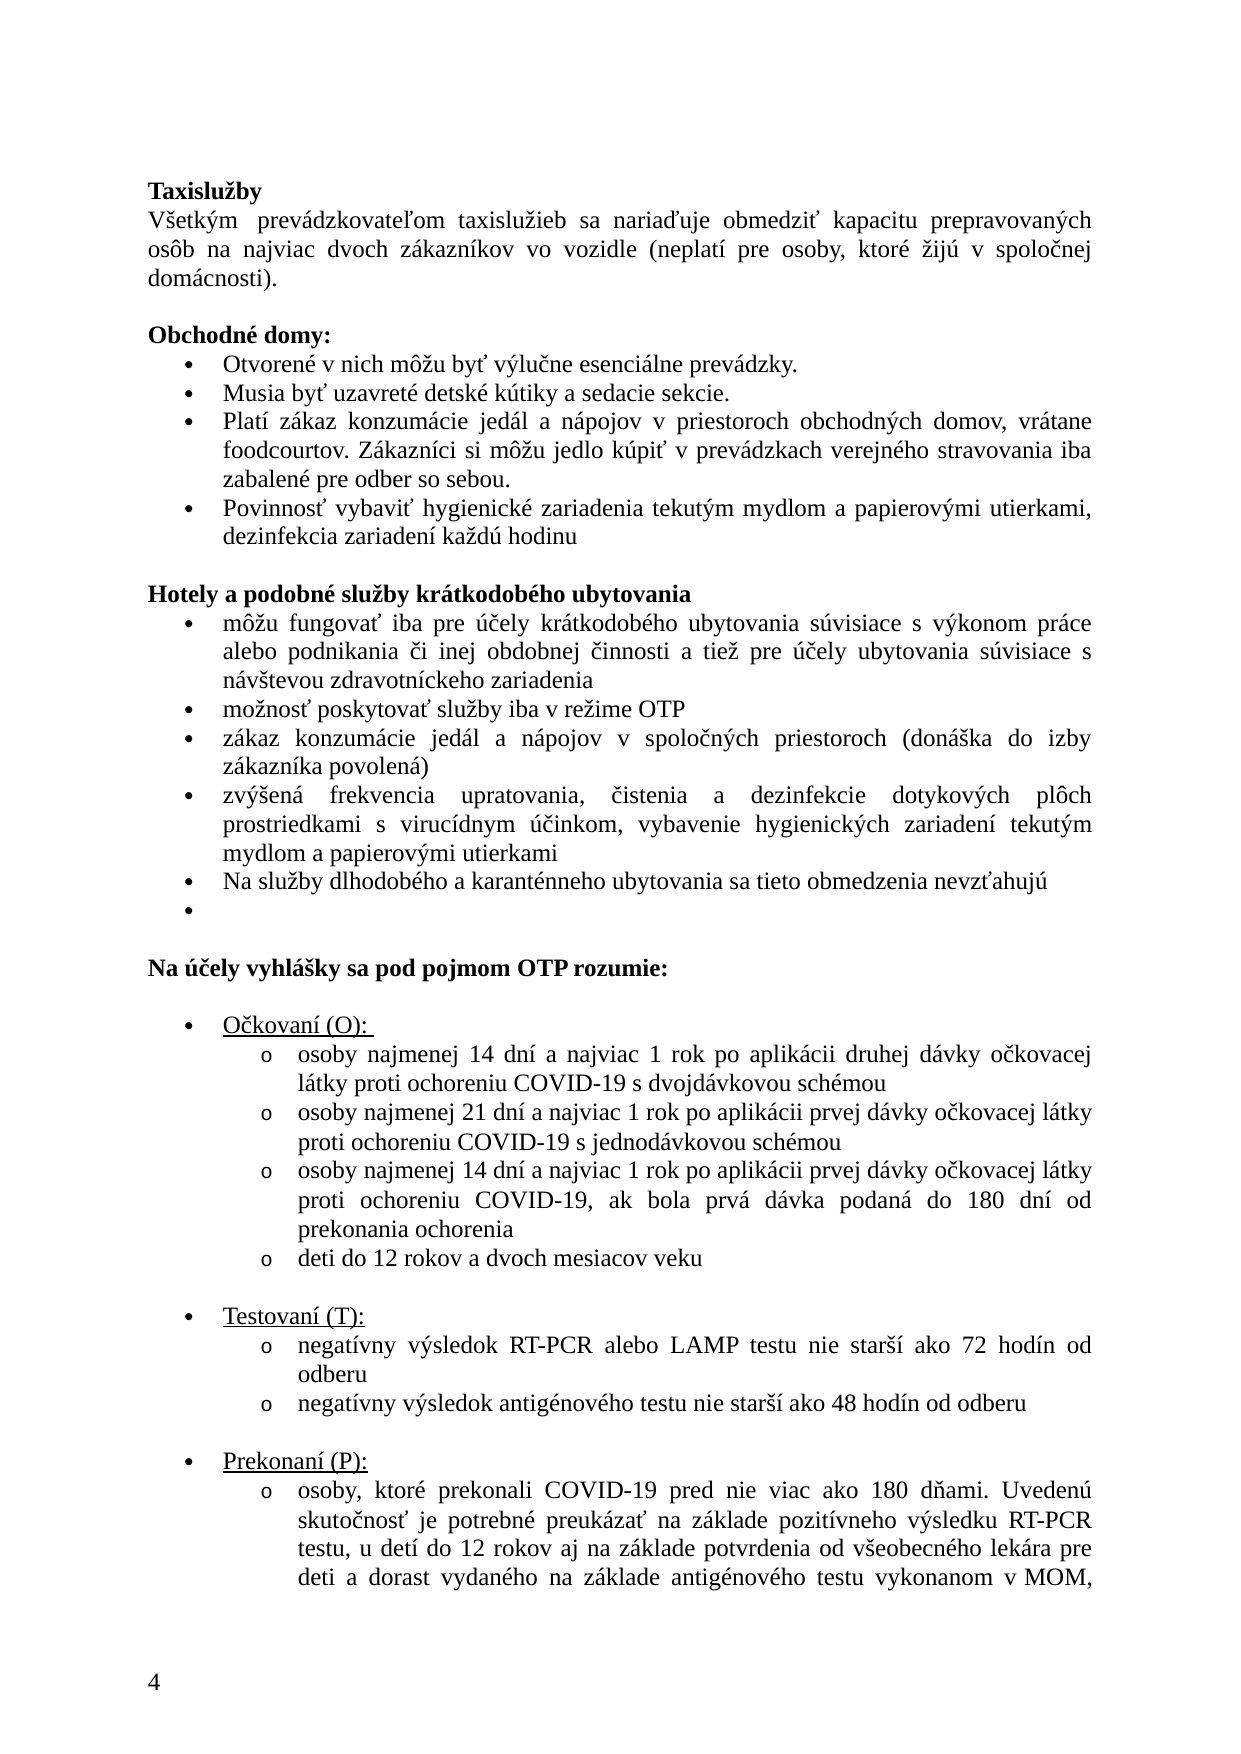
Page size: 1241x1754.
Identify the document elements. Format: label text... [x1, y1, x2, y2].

list Platí zákaz konzumácie jedál a nápojov v priestoroch obchodných domov, vrátane foodcourtov. Zákazníci si môžu jedlo kúpiť v prevádzkach verejného stravovania iba zabalené pre odber so sebou. [185, 406, 1093, 493]
list zákaz konzumácie jedál a nápojov v spoločných priestoroch (donáška do izby zákazníka povolená) [185, 723, 1093, 780]
text Obchodné domy: [148, 320, 1093, 349]
text Taxislužby [148, 176, 1093, 205]
list môžu fungovať iba pre účely krátkodobého ubytovania súvisiace s výkonom práce alebo podnikania či inej obdobnej činnosti a tiež pre účely ubytovania súvisiace s návštevou zdravotníckeho zariadenia [185, 608, 1093, 694]
list Na služby dlhodobého a karanténneho ubytovania sa tieto obmedzenia nevzťahujú [185, 866, 1093, 895]
list osoby najmenej 14 dní a najviac 1 rok po aplikácii druhej dávky očkovacej látky proti ochoreniu COVID-19 s dvojdávkovou schémou [260, 1039, 1093, 1097]
list deti do 12 rokov a dvoch mesiacov veku [260, 1243, 1093, 1272]
text Všetkým prevádzkovateľom taxislužieb sa nariaďuje obmedziť kapacitu prepravovaných osôb na najviac dvoch zákazníkov vo vozidle (neplatí pre osoby, ktoré žijú v spoločnej domácnosti). [148, 205, 1093, 291]
list Očkovaní (O): [185, 1010, 1093, 1039]
list možnosť poskytovať služby iba v režime OTP [185, 694, 1093, 723]
list negatívny výsledok antigénového testu nie starší ako 48 hodín od odberu [260, 1388, 1093, 1418]
list Otvorené v nich môžu byť výlučne esenciálne prevádzky. [185, 349, 1093, 378]
list osoby, ktoré prekonali COVID-19 pred nie viac ako 180 dňami. Uvedenú skutočnosť je potrebné preukázať na základe pozitívneho výsledku RT-PCR testu, u detí do 12 rokov aj na základe potvrdenia od všeobecného lekára pre deti a dorast vydaného na základe antigénového testu vykonanom v MOM, [260, 1475, 1093, 1591]
list Testovaní (T): [185, 1301, 1093, 1330]
list osoby najmenej 14 dní a najviac 1 rok po aplikácii prvej dávky očkovacej látky proti ochoreniu COVID-19, ak bola prvá dávka podaná do 180 dní od prekonania ochorenia [260, 1156, 1093, 1243]
list zvýšená frekvencia upratovania, čistenia a dezinfekcie dotykových plôch prostriedkami s virucídnym účinkom, vybavenie hygienických zariadení tekutým mydlom a papierovými utierkami [185, 780, 1093, 866]
list osoby najmenej 21 dní a najviac 1 rok po aplikácii prvej dávky očkovacej látky proti ochoreniu COVID-19 s jednodávkovou schémou [260, 1097, 1093, 1156]
list Povinnosť vybaviť hygienické zariadenia tekutým mydlom a papierovými utierkami, dezinfekcia zariadení každú hodinu [185, 493, 1093, 550]
list negatívny výsledok RT-PCR alebo LAMP testu nie starší ako 72 hodín od odberu [260, 1330, 1093, 1388]
list Musia byť uzavreté detské kútiky a sedacie sekcie. [185, 378, 1093, 406]
text Hotely a podobné služby krátkodobého ubytovania [148, 579, 1093, 608]
text Na účely vyhlášky sa pod pojmom OTP rozumie: [148, 953, 1093, 981]
list Prekonaní (P): [185, 1446, 1093, 1475]
